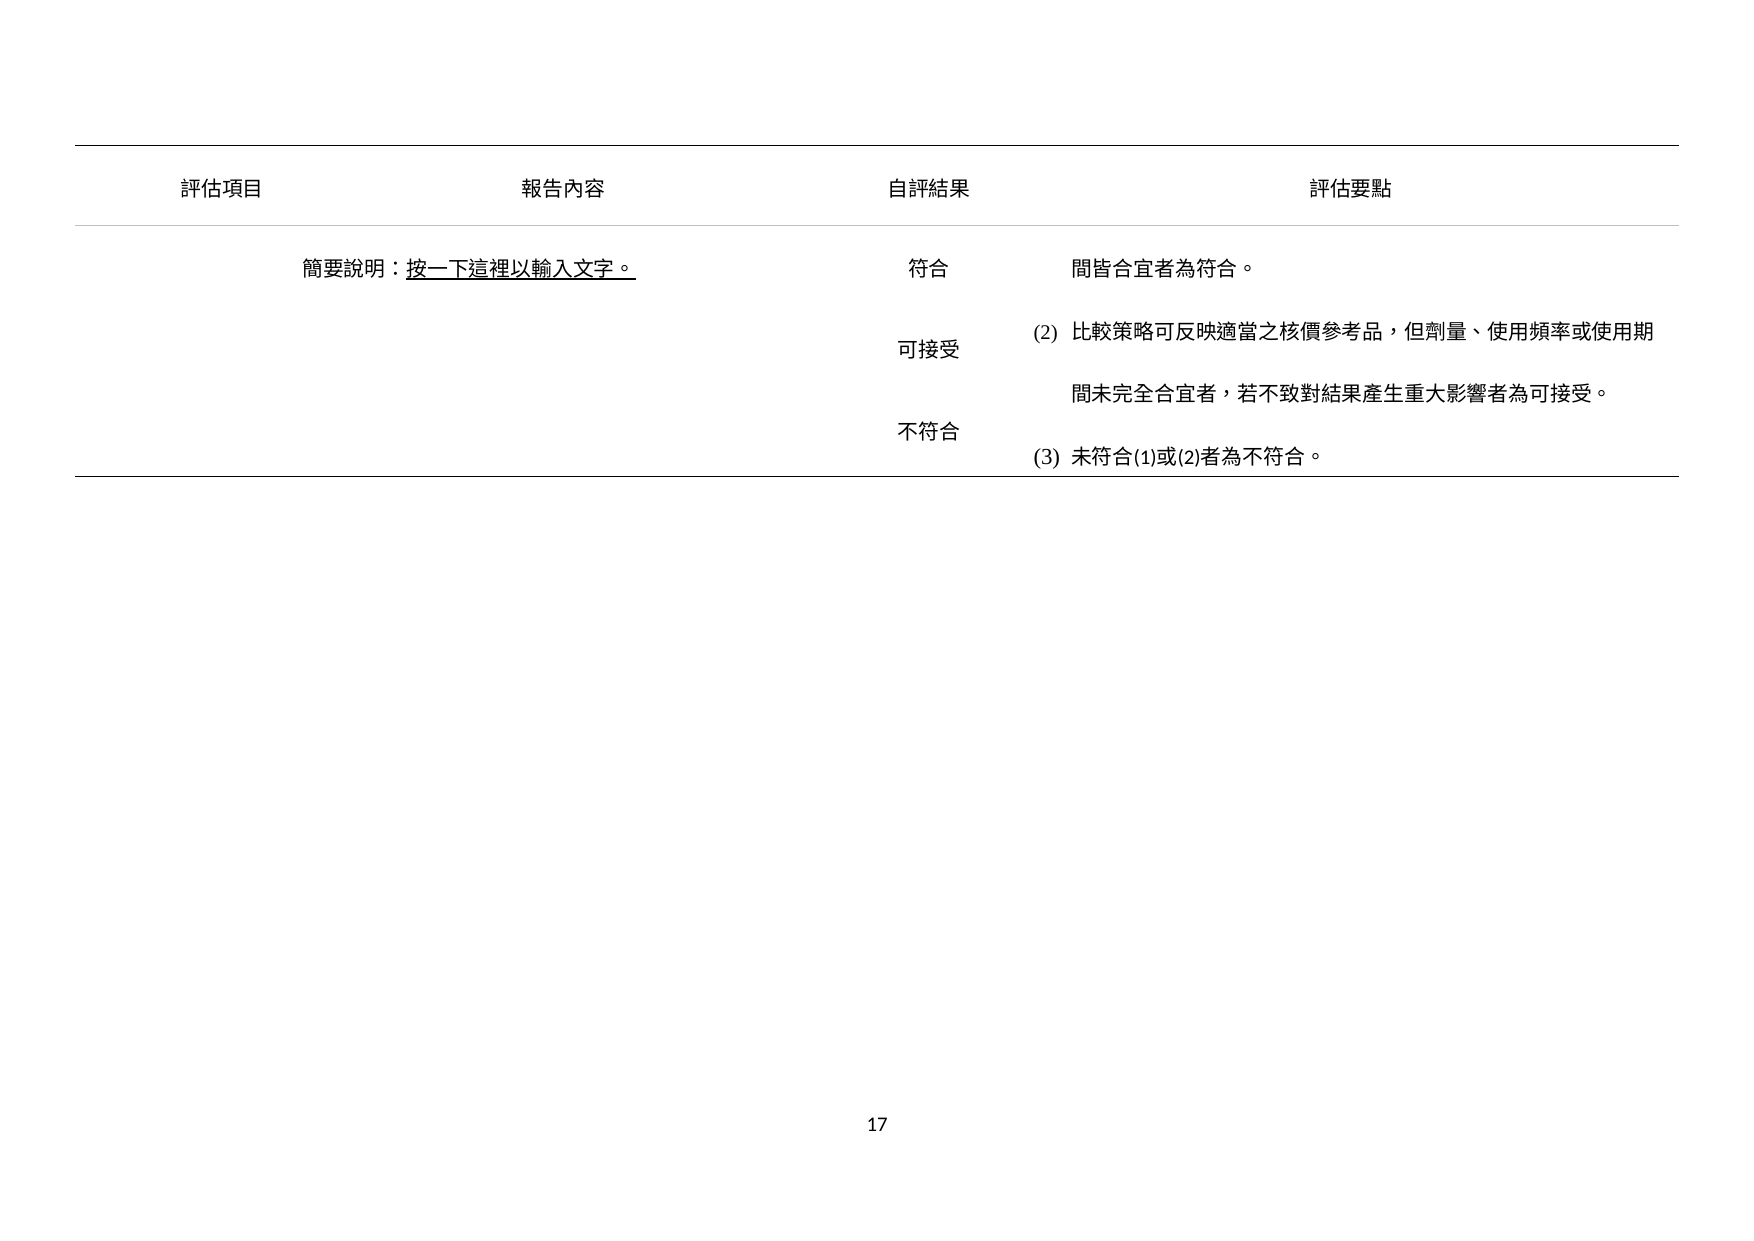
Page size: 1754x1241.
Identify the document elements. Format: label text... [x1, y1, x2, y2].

table_cell [75, 226, 153, 476]
table_cell [153, 226, 291, 476]
table_cell 簡要說明：按一下這裡以輸入文字。 [291, 226, 836, 476]
table_header 自評結果 [836, 146, 1022, 225]
table_header 評估要點 [1022, 146, 1679, 225]
table_cell 比較策略可反映適當之核價參考品，且劑量、使用頻率與使用期間皆合宜者為符合。 比較策略可反映適當之核價參考品，但劑量、使用頻率或使用期間未完全合宜者，若不致對結果產生重大影響者為可接受。 未符合(1)或(2)者為不符合。 [1022, 226, 1679, 476]
table_cell 符合 可接受 不符合 [836, 226, 1022, 476]
table_header 評估項目 [153, 146, 291, 225]
table_header [75, 146, 153, 225]
table_header 報告內容 [291, 146, 836, 225]
